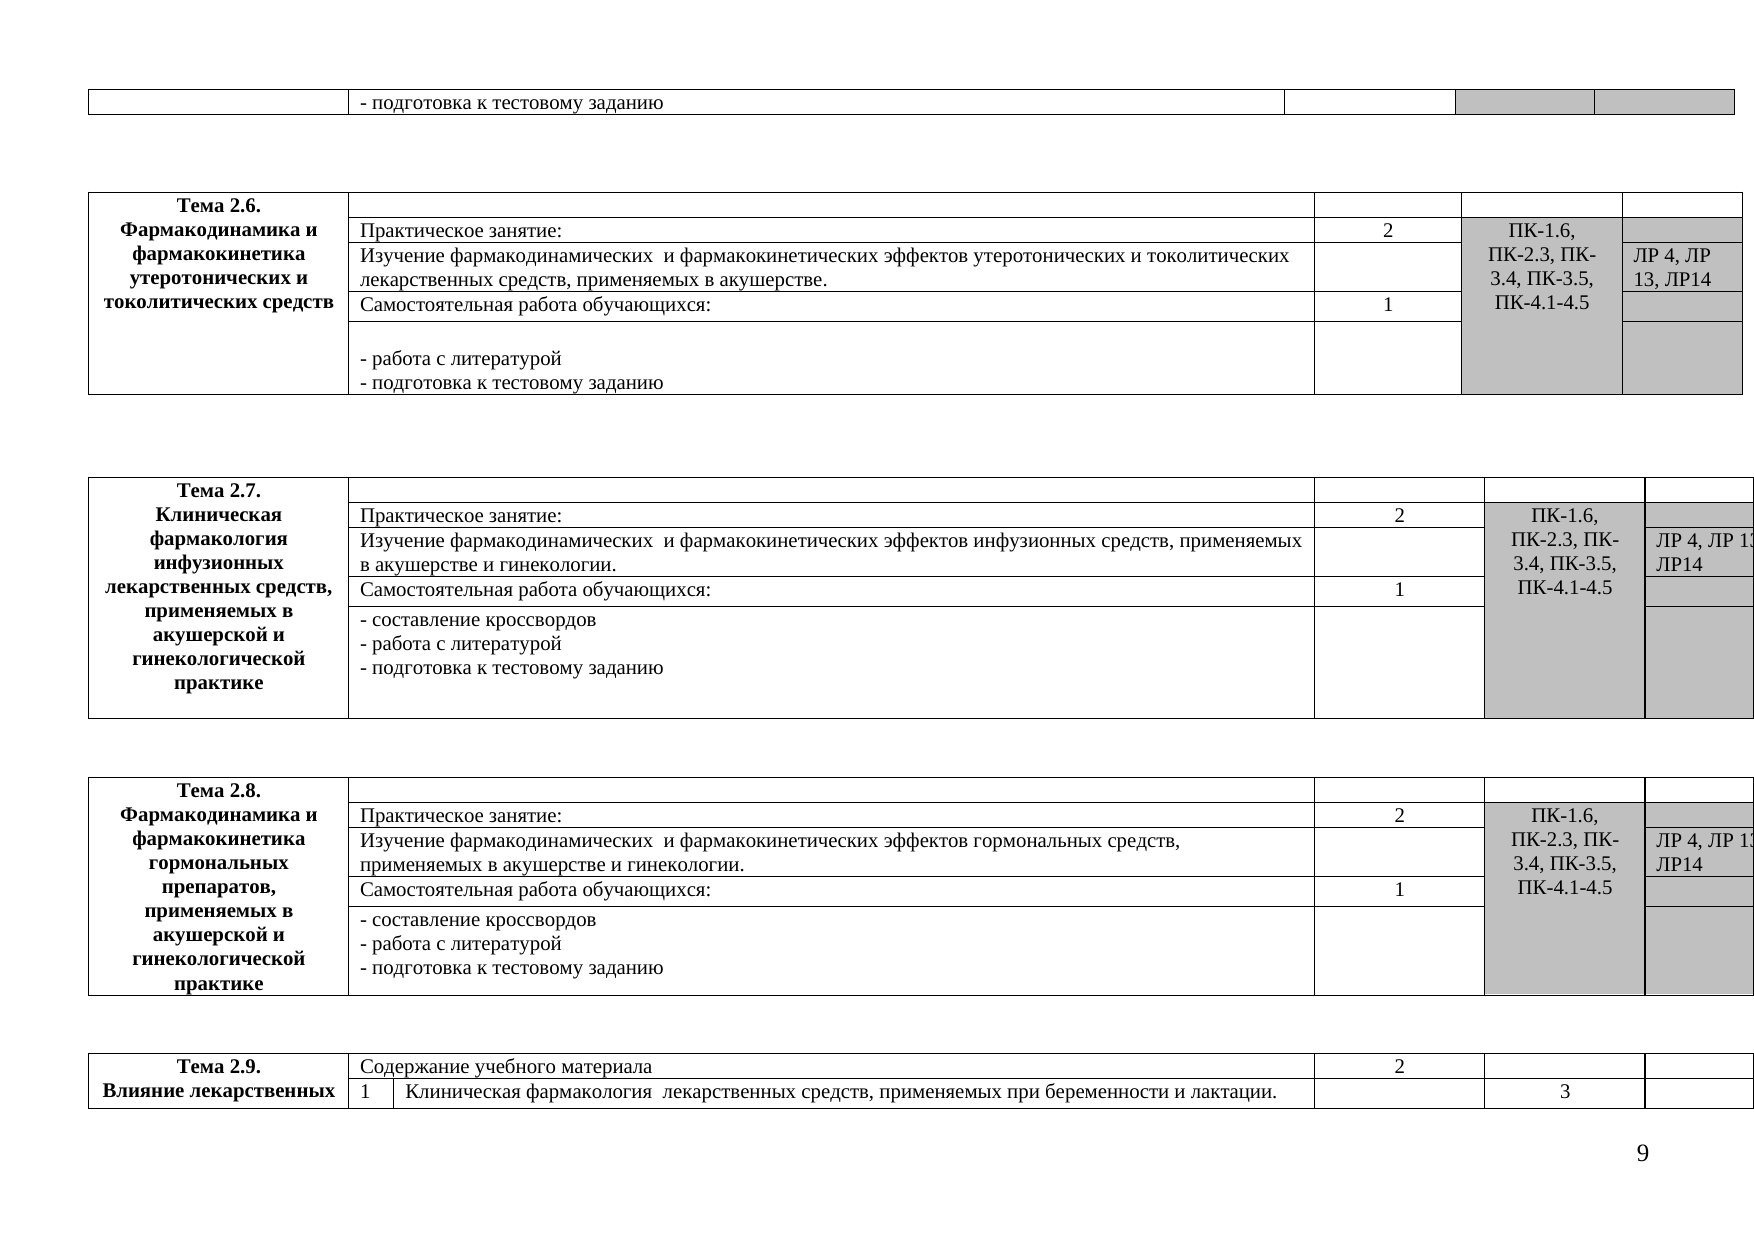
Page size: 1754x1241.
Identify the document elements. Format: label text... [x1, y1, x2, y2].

table_header Тема 2.7. Клиническая фармакология инфузионных лекарственных средств, применяемых в акушерской и гинекологической практике [89, 478, 348, 718]
table_header [349, 778, 1314, 802]
table_header [1485, 1054, 1644, 1078]
table_cell [1646, 877, 1753, 906]
table_cell [1646, 803, 1753, 827]
table_cell 1 [1315, 577, 1484, 606]
table_cell Практическое занятие: [349, 503, 1314, 527]
table_header Тема 2.6. Фармакодинамика и фармакокинетика утеротонических и токолитических средств [89, 193, 348, 394]
table_cell 2 [1315, 503, 1484, 527]
table_cell [1623, 322, 1742, 394]
table_cell 1 [1315, 877, 1484, 906]
table_cell Практическое занятие: [349, 803, 1314, 827]
table_header [1646, 478, 1753, 502]
table_cell Изучение фармакодинамических и фармакокинетических эффектов инфузионных средств, применяемых в акушерстве и гинекологии. [349, 528, 1314, 576]
table_header [1315, 478, 1484, 502]
table_cell [1315, 322, 1461, 394]
table_cell [1315, 243, 1461, 291]
table_cell [1646, 607, 1753, 718]
table_header Тема 2.9. Влияние лекарственных средств на плод и новорожденного [89, 1054, 348, 1108]
table_cell - составление кроссвордов - работа с литературой - подготовка к тестовому заданию [349, 907, 1314, 994]
table_cell Изучение фармакодинамических и фармакокинетических эффектов утеротонических и токолитических лекарственных средств, применяемых в акушерстве. [349, 243, 1314, 291]
table_cell Изучение фармакодинамических и фармакокинетических эффектов гормональных средств, применяемых в акушерстве и гинекологии. [349, 828, 1314, 876]
table_cell [1646, 907, 1753, 994]
table_cell [1315, 607, 1484, 718]
table_cell [1315, 907, 1484, 994]
table_cell ПК-1.6, ПК-2.3, ПК-3.4, ПК-3.5, ПК-4.1-4.5 [1462, 218, 1622, 394]
table_cell [1646, 1079, 1753, 1108]
table_header [1315, 778, 1484, 802]
table_header [1485, 478, 1644, 502]
table_cell - работа с литературой - подготовка к тестовому заданию [349, 322, 1314, 394]
table_cell Практическое занятие: [349, 218, 1314, 242]
table_cell [1315, 1079, 1484, 1108]
table_cell [1646, 577, 1753, 606]
table_cell 1 [1315, 292, 1461, 321]
table_header [349, 193, 1314, 217]
table_cell [1623, 218, 1742, 242]
table_cell Самостоятельная работа обучающихся: [349, 292, 1314, 321]
table_cell Клиническая фармакология лекарственных средств, применяемых при беременности и лактации. [394, 1079, 1314, 1108]
table_cell - подготовка к тестовому заданию [349, 90, 1284, 114]
table_header [1623, 193, 1742, 217]
table_cell Самостоятельная работа обучающихся: [349, 877, 1314, 906]
table_cell ЛР 4, ЛР 13, ЛР14 [1646, 528, 1753, 576]
table_header Содержание учебного материала [349, 1054, 1314, 1078]
table_header [1462, 193, 1622, 217]
table_cell [1646, 503, 1753, 527]
table_cell [1595, 90, 1734, 114]
table_cell [1285, 90, 1455, 114]
table_cell 2 [1315, 218, 1461, 242]
table_header 2 [1315, 1054, 1484, 1078]
table_cell - составление кроссвордов - работа с литературой - подготовка к тестовому заданию [349, 607, 1314, 718]
table_cell ЛР 4, ЛР 13, ЛР14 [1646, 828, 1753, 876]
table_cell 1 [349, 1079, 393, 1108]
table_cell ПК-1.6, ПК-2.3, ПК-3.4, ПК-3.5, ПК-4.1-4.5 [1485, 503, 1644, 718]
table_cell ЛР 4, ЛР 13, ЛР14 [1623, 243, 1742, 291]
table_cell [1623, 292, 1742, 321]
table_header [1646, 778, 1753, 802]
table_header [1485, 778, 1644, 802]
table_header [349, 478, 1314, 502]
table_cell ПК-1.6, ПК-2.3, ПК-3.4, ПК-3.5, ПК-4.1-4.5 [1485, 803, 1644, 994]
table_header [1315, 193, 1461, 217]
table_cell 3 [1485, 1079, 1644, 1108]
table_header [1646, 1054, 1753, 1078]
table_cell [1315, 828, 1484, 876]
table_cell 2 [1315, 803, 1484, 827]
table_cell [1315, 528, 1484, 576]
table_cell Самостоятельная работа обучающихся: [349, 577, 1314, 606]
table_header Тема 2.8. Фармакодинамика и фармакокинетика гормональных препаратов, применяемых в акушерской и гинекологической практике [89, 778, 348, 994]
